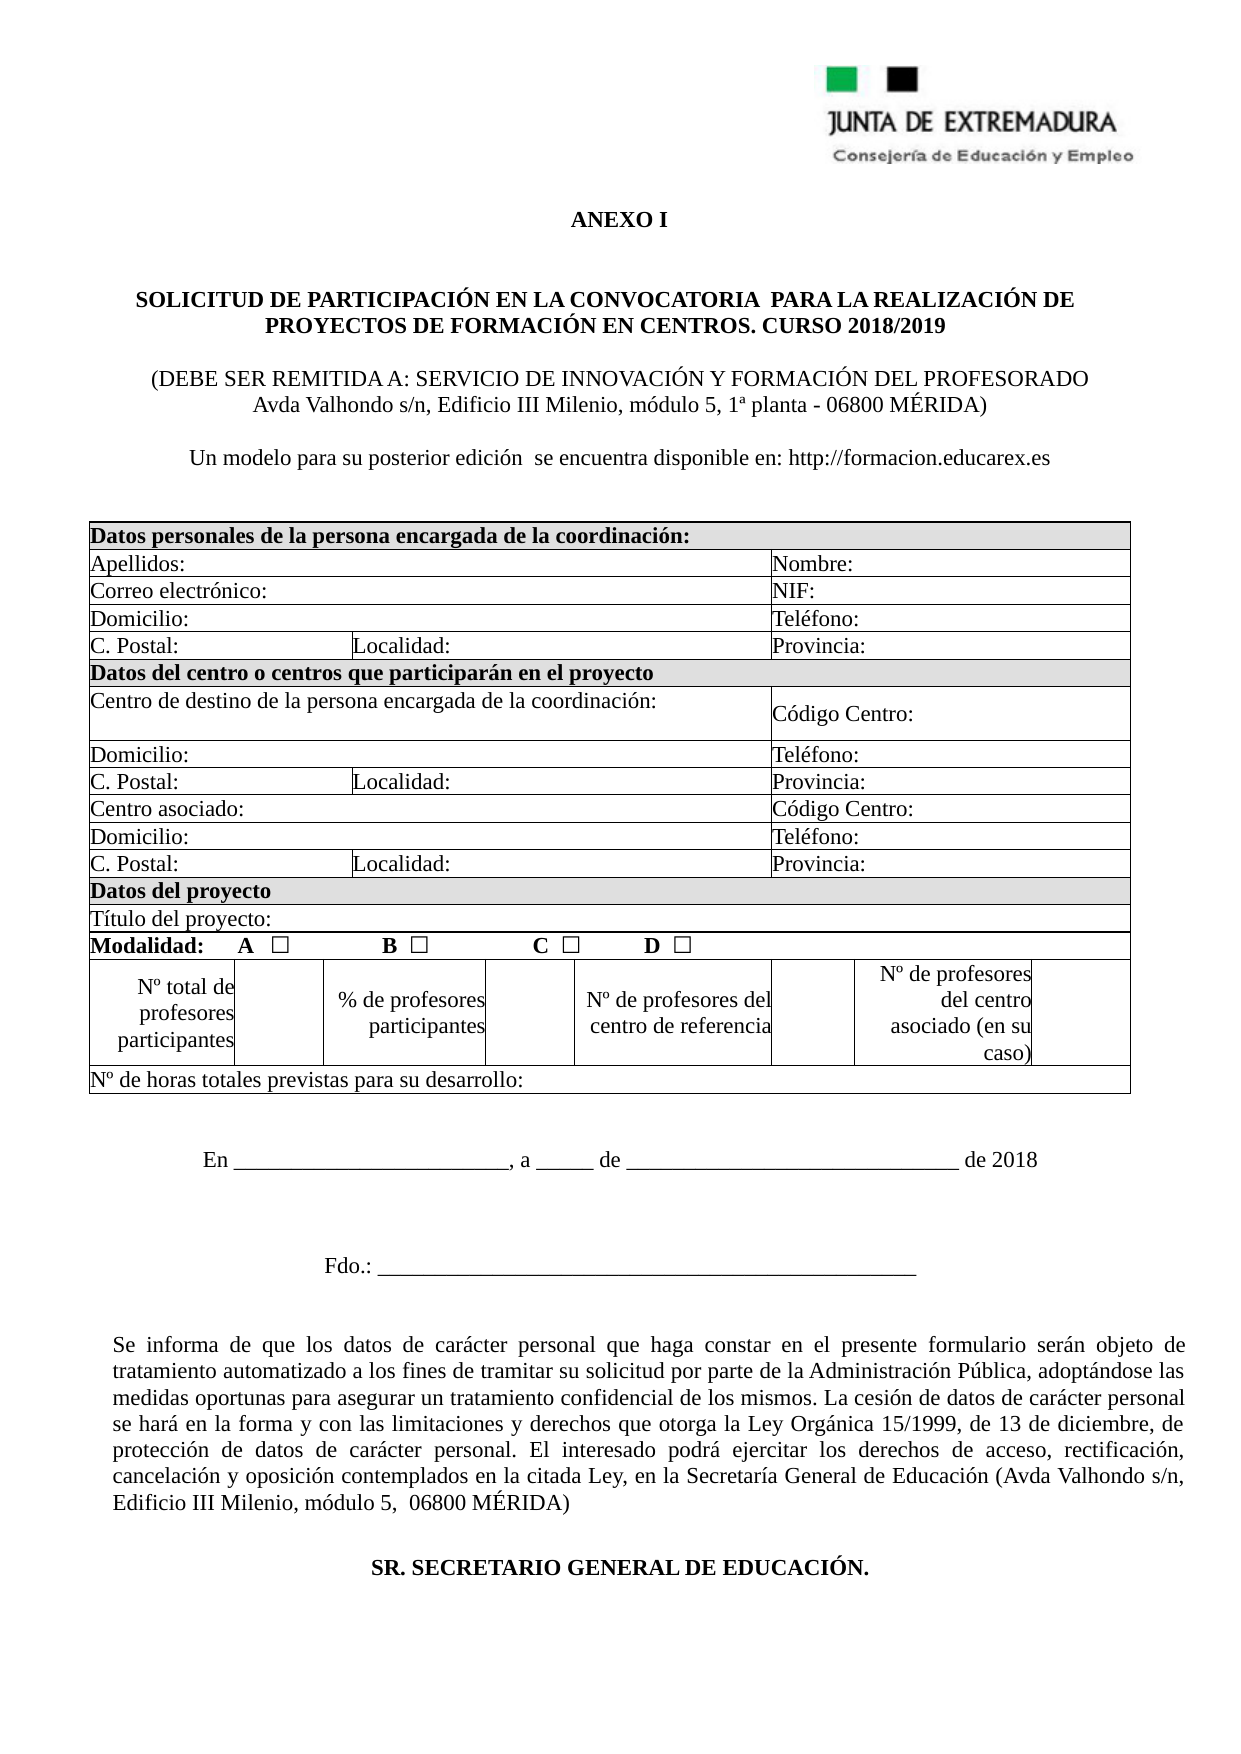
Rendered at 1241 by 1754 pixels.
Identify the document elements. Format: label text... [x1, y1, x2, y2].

table_cell Modalidad: A ☐ B ☐ C ☐ D ☐ [90, 933, 1130, 959]
table_cell Apellidos: [90, 550, 771, 576]
table_cell % de profesores participantes [324, 960, 485, 1065]
table_cell Localidad: [353, 768, 771, 794]
table_cell Título del proyecto: [90, 905, 1130, 931]
table_cell Nombre: [772, 550, 1130, 576]
text (DEBE SER REMITIDA A: SERVICIO DE INNOVACIÓN Y FORMACIÓN DEL PROFESORADO [112, 365, 1128, 391]
table_cell Código Centro: [772, 795, 1130, 822]
table_cell Código Centro: [772, 687, 1130, 739]
table_cell Teléfono: [772, 741, 1130, 767]
table_header Datos personales de la persona encargada de la coordinación: [90, 523, 1130, 549]
text Fdo.: _______________________________________________ [112, 1252, 1128, 1278]
table_cell C. Postal: [90, 850, 352, 877]
table_cell Nº total de profesores participantes [90, 960, 234, 1065]
table_cell NIF: [772, 577, 1130, 604]
text En ________________________, a _____ de _____________________________ de 2018 [112, 1146, 1128, 1173]
text Avda Valhondo s/n, Edificio III Milenio, módulo 5, 1ª planta - 06800 MÉRIDA) [112, 391, 1128, 417]
table_cell [486, 960, 574, 1065]
table_cell Provincia: [772, 768, 1130, 794]
subtitle Un modelo para su posterior edición se encuentra disponible en: http://formacion.educarex.es [112, 444, 1128, 470]
table_cell [235, 960, 323, 1065]
table_cell Datos del centro o centros que participarán en el proyecto [90, 660, 1130, 686]
table_cell Datos del proyecto [90, 878, 1130, 904]
table_cell [1032, 960, 1130, 1065]
text SOLICITUD DE PARTICIPACIÓN EN LA CONVOCATORIA PARA LA REALIZACIÓN DE PROYECTOS DE FORMACIÓN EN CENTROS. CURSO 2018/2019 [83, 286, 1128, 338]
table_cell Centro de destino de la persona encargada de la coordinación: [90, 687, 771, 739]
table_cell Provincia: [772, 632, 1130, 658]
table_cell Nº de horas totales previstas para su desarrollo: [90, 1066, 1130, 1093]
table_cell Nº de profesores del centro de referencia [575, 960, 771, 1065]
table_cell Domicilio: [90, 823, 771, 849]
table_cell Provincia: [772, 850, 1130, 877]
table_cell Nº de profesores del centro asociado (en su caso) [855, 960, 1031, 1065]
table_cell Centro asociado: [90, 795, 771, 822]
table_cell [772, 960, 854, 1065]
table_cell Localidad: [353, 850, 771, 877]
table_cell Domicilio: [90, 741, 771, 767]
table_cell Teléfono: [772, 823, 1130, 849]
text SR. SECRETARIO GENERAL DE EDUCACIÓN. [112, 1554, 1128, 1581]
table_cell Localidad: [353, 632, 771, 658]
table_cell Domicilio: [90, 605, 771, 631]
text Se informa de que los datos de carácter personal que haga constar en el presente formulario serán objeto de tratamiento automatizado a los fines de tramitar su solicitud por parte de la Administración Pública, adoptándose las medidas oportunas para asegurar un tratamiento confidencial de los mismos. La cesión de datos de carácter personal se hará en la forma y con las limitaciones y derechos que otorga la Ley Orgánica 15/1999, de 13 de diciembre, de protección de datos de carácter personal. El interesado podrá ejercitar los derechos de acceso, rectificación, cancelación y oposición contemplados en la citada Ley, en la Secretaría General de Educación (Avda Valhondo s/n, Edificio III Milenio, módulo 5, 06800 MÉRIDA) [112, 1331, 1187, 1515]
table_cell C. Postal: [90, 632, 352, 658]
table_cell C. Postal: [90, 768, 352, 794]
table_cell Teléfono: [772, 605, 1130, 631]
picture [814, 65, 1180, 164]
text ANEXO I [111, 207, 1128, 233]
table_cell Correo electrónico: [90, 577, 771, 604]
